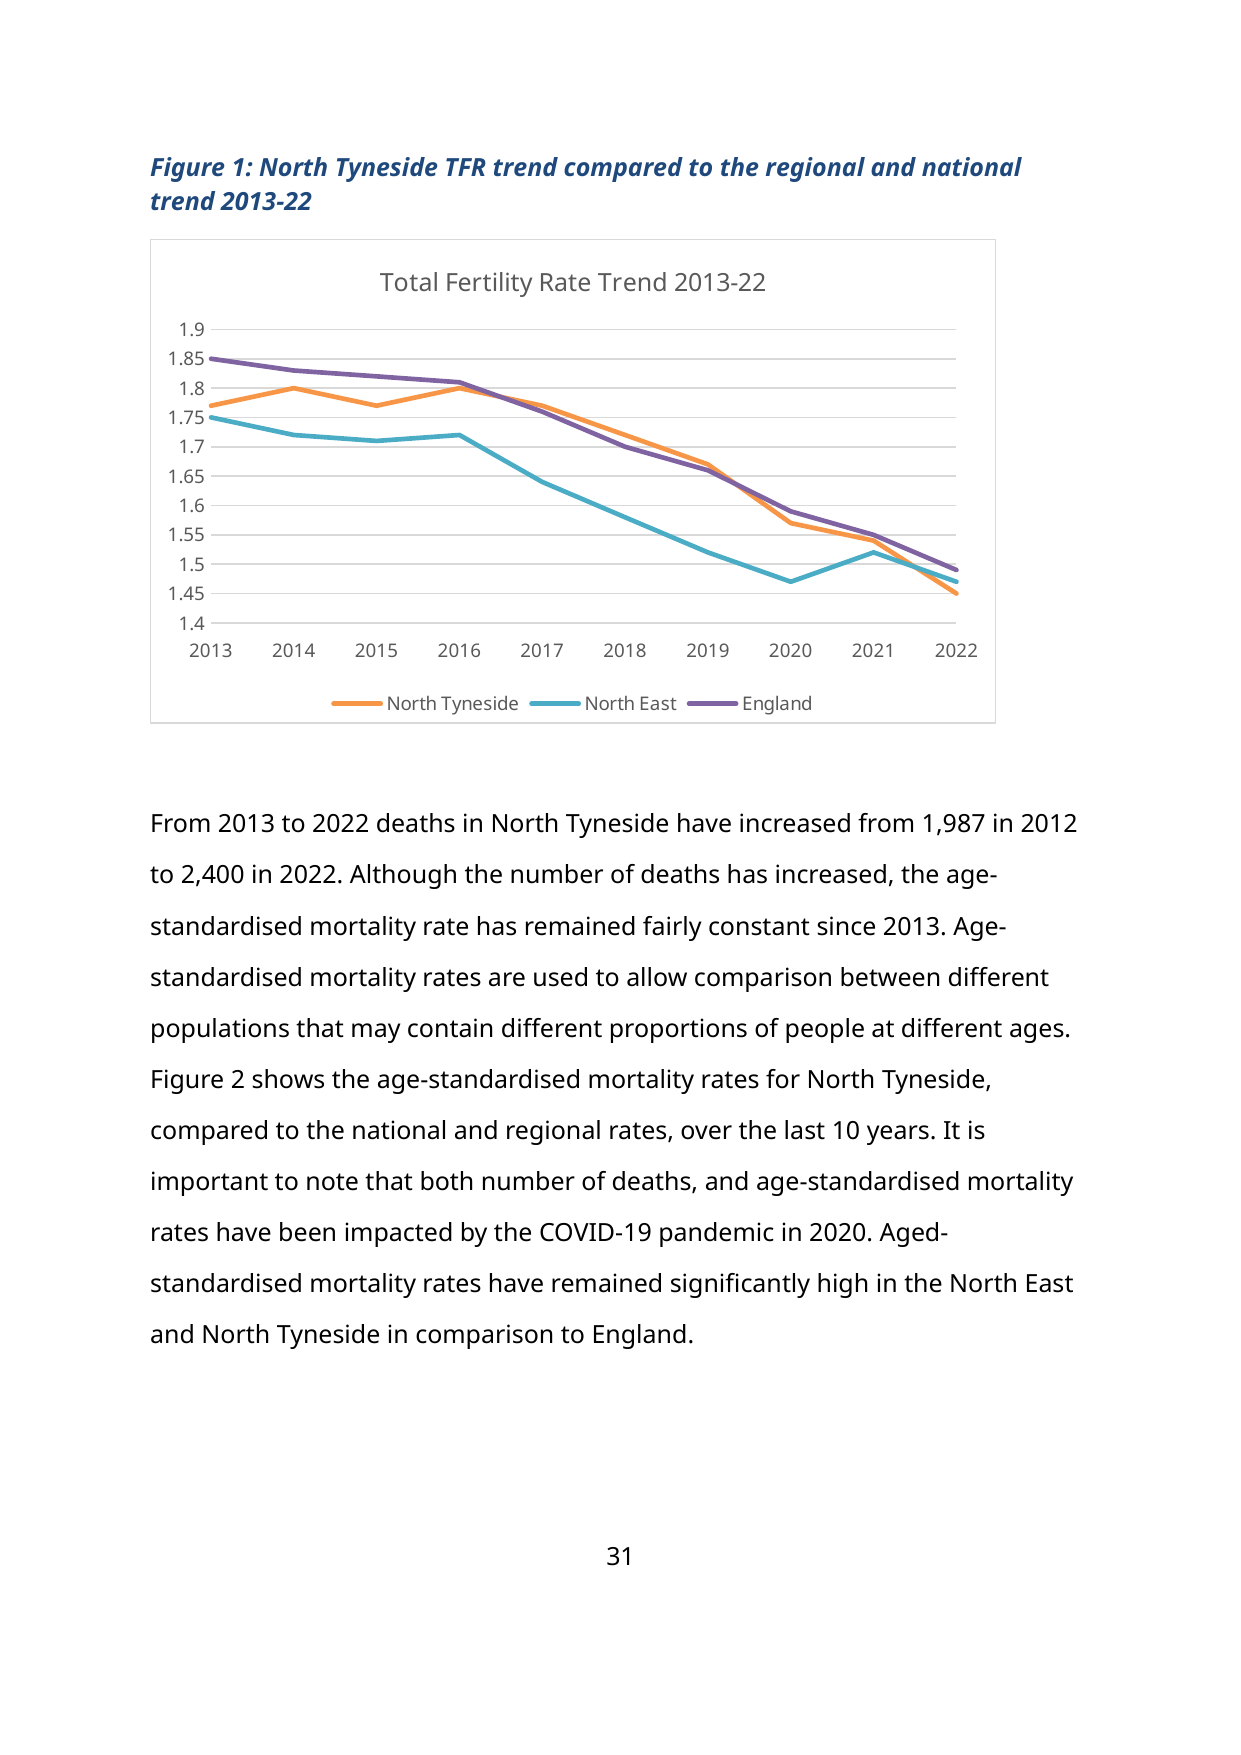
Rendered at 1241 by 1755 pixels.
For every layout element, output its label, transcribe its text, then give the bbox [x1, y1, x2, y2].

text Figure 1: North Tyneside TFR trend compared to the regional and national trend 2013-22 [150, 150, 1091, 218]
text From 2013 to 2022 deaths in North Tyneside have increased from 1,987 in 2012 to 2,400 in 2022. Although the number of deaths has increased, the age-standardised mortality rate has remained fairly constant since 2013. Age-standardised mortality rates are used to allow comparison between different populations that may contain different proportions of people at different ages. Figure 2 shows the age-standardised mortality rates for North Tyneside, compared to the national and regional rates, over the last 10 years. It is important to note that both number of deaths, and age-standardised mortality rates have been impacted by the COVID-19 pandemic in 2020. Aged-standardised mortality rates have remained significantly high in the North East and North Tyneside in comparison to England. [150, 806, 1091, 1351]
